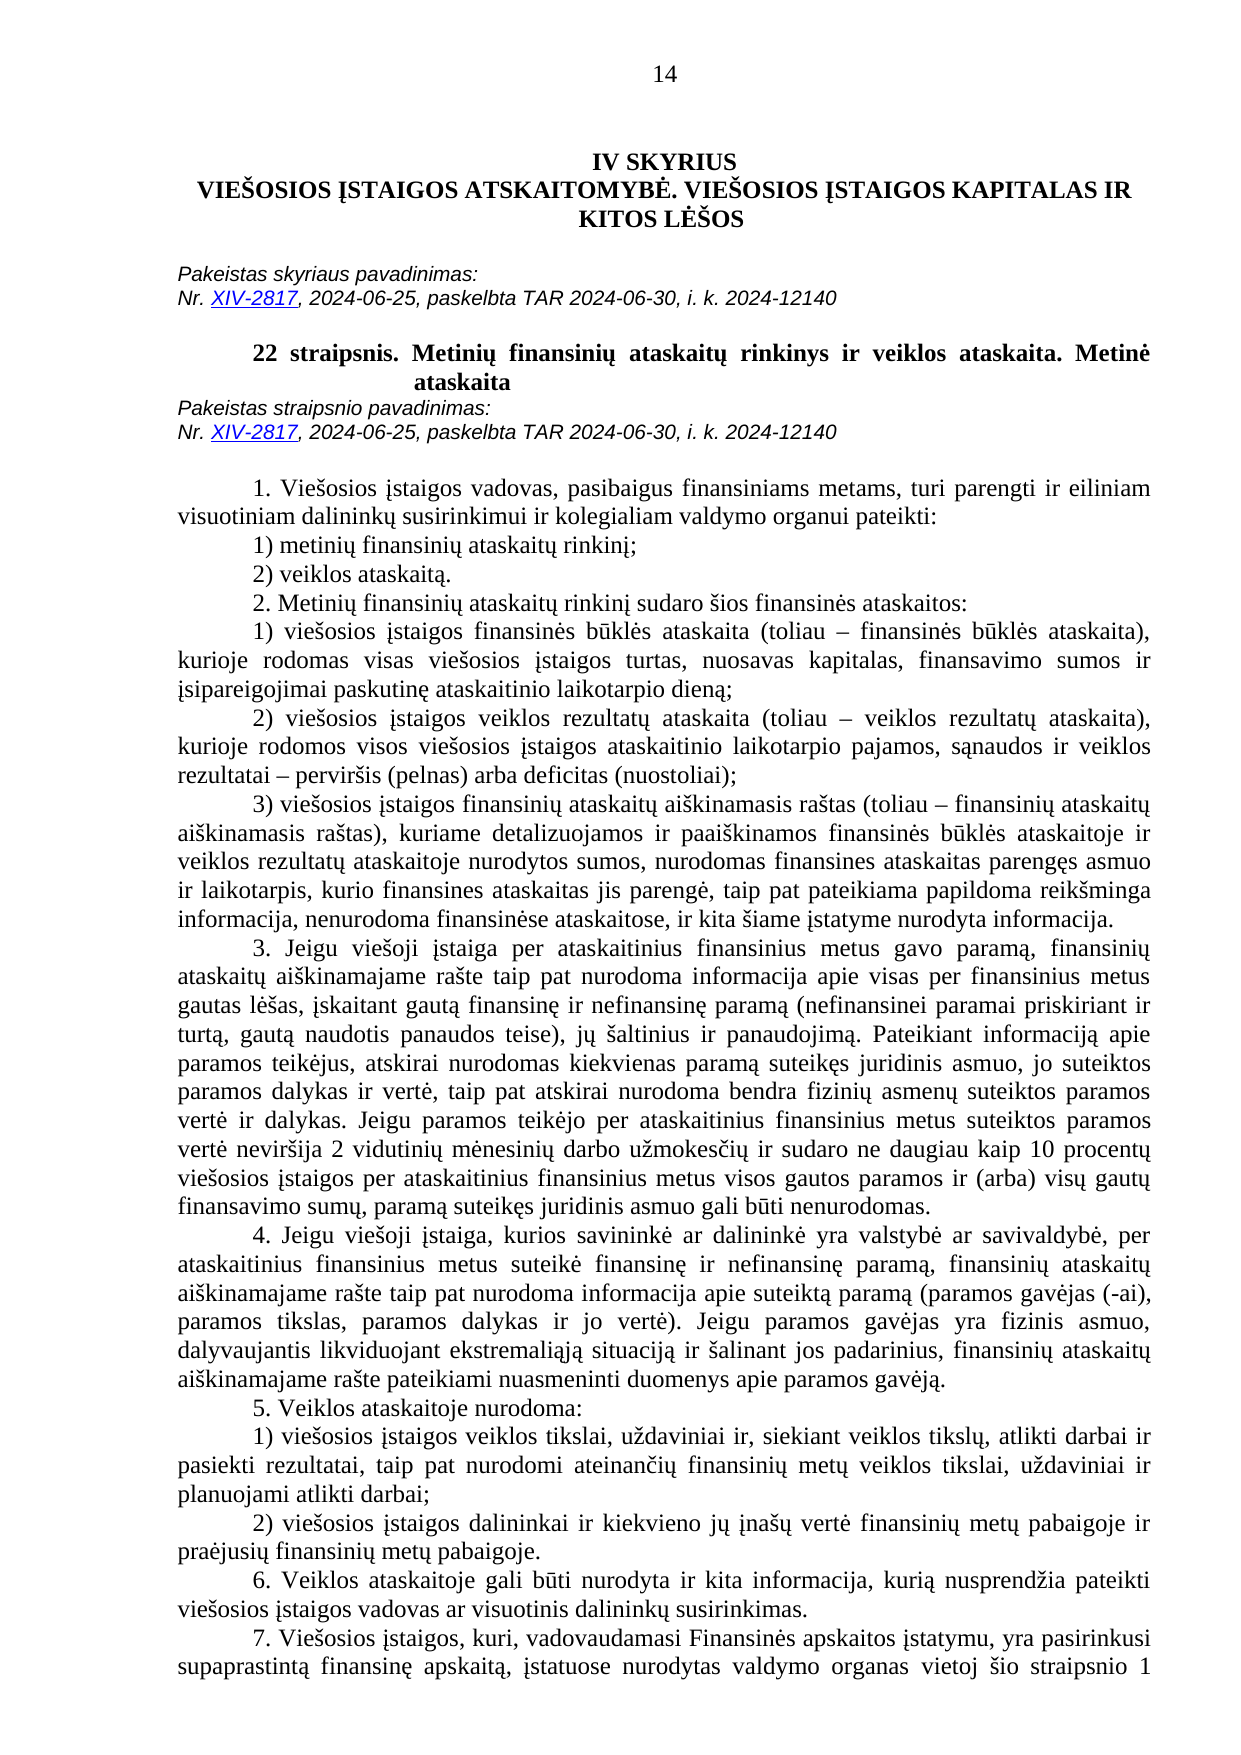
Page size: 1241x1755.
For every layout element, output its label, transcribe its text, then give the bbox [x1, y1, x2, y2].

text 2) veiklos ataskaitą. [177, 559, 1152, 588]
text 5. Veiklos ataskaitoje nurodoma: [177, 1393, 1152, 1421]
text 2) viešosios įstaigos dalininkai ir kiekvieno jų įnašų vertė finansinių metų pabaigoje ir praėjusių finansinių metų pabaigoje. [177, 1508, 1152, 1565]
text 22 straipsnis. Metinių finansinių ataskaitų rinkinys ir veiklos ataskaita. Metinė ataskaita [252, 338, 1152, 396]
text 4. Jeigu viešoji įstaiga, kurios savininkė ar dalininkė yra valstybė ar savivaldybė, per ataskaitinius finansinius metus suteikė finansinę ir nefinansinę paramą, finansinių ataskaitų aiškinamajame rašte taip pat nurodoma informacija apie suteiktą paramą (paramos gavėjas (‑ai), paramos tikslas, paramos dalykas ir jo vertė). Jeigu paramos gavėjas yra fizinis asmuo, dalyvaujantis likviduojant ekstremaliąją situaciją ir šalinant jos padarinius, finansinių ataskaitų aiškinamajame rašte pateikiami nuasmeninti duomenys apie paramos gavėją. [177, 1220, 1152, 1393]
text Nr. XIV-2817, 2024-06-25, paskelbta TAR 2024-06-30, i. k. 2024-12140 [177, 286, 1152, 310]
text 3) viešosios įstaigos finansinių ataskaitų aiškinamasis raštas (toliau – finansinių ataskaitų aiškinamasis raštas), kuriame detalizuojamos ir paaiškinamos finansinės būklės ataskaitoje ir veiklos rezultatų ataskaitoje nurodytos sumos, nurodomas finansines ataskaitas parengęs asmuo ir laikotarpis, kurio finansines ataskaitas jis parengė, taip pat pateikiama papildoma reikšminga informacija, nenurodoma finansinėse ataskaitose, ir kita šiame įstatyme nurodyta informacija. [177, 789, 1152, 933]
text 2) viešosios įstaigos veiklos rezultatų ataskaita (toliau – veiklos rezultatų ataskaita), kurioje rodomos visos viešosios įstaigos ataskaitinio laikotarpio pajamos, sąnaudos ir veiklos rezultatai – perviršis (pelnas) arba deficitas (nuostoliai); [177, 703, 1152, 789]
text Pakeistas skyriaus pavadinimas: [177, 262, 1152, 286]
text 1) viešosios įstaigos veiklos tikslai, uždaviniai ir, siekiant veiklos tikslų, atlikti darbai ir pasiekti rezultatai, taip pat nurodomi ateinančių finansinių metų veiklos tikslai, uždaviniai ir planuojami atlikti darbai; [177, 1421, 1152, 1508]
text 3. Jeigu viešoji įstaiga per ataskaitinius finansinius metus gavo paramą, finansinių ataskaitų aiškinamajame rašte taip pat nurodoma informacija apie visas per finansinius metus gautas lėšas, įskaitant gautą finansinę ir nefinansinę paramą (nefinansinei paramai priskiriant ir turtą, gautą naudotis panaudos teise), jų šaltinius ir panaudojimą. Pateikiant informaciją apie paramos teikėjus, atskirai nurodomas kiekvienas paramą suteikęs juridinis asmuo, jo suteiktos paramos dalykas ir vertė, taip pat atskirai nurodoma bendra fizinių asmenų suteiktos paramos vertė ir dalykas. Jeigu paramos teikėjo per ataskaitinius finansinius metus suteiktos paramos vertė neviršija 2 vidutinių mėnesinių darbo užmokesčių ir sudaro ne daugiau kaip 10 procentų viešosios įstaigos per ataskaitinius finansinius metus visos gautos paramos ir (arba) visų gautų finansavimo sumų, paramą suteikęs juridinis asmuo gali būti nenurodomas. [177, 933, 1152, 1220]
text Pakeistas straipsnio pavadinimas: [177, 396, 1152, 420]
text IV SKYRIUS [177, 147, 1152, 176]
text VIEŠOSIOS ĮSTAIGOS ATSKAITOMYBĖ. VIEŠOSIOS ĮSTAIGOS KAPITALAS IR KITOS LĖŠOS [177, 176, 1152, 233]
text 1) metinių finansinių ataskaitų rinkinį; [177, 530, 1152, 559]
text 7. Viešosios įstaigos, kuri, vadovaudamasi Finansinės apskaitos įstatymu, yra pasirinkusi supaprastintą finansinę apskaitą, įstatuose nurodytas valdymo organas vietoj šio straipsnio 1 [177, 1623, 1152, 1680]
text 6. Veiklos ataskaitoje gali būti nurodyta ir kita informacija, kurią nusprendžia pateikti viešosios įstaigos vadovas ar visuotinis dalininkų susirinkimas. [177, 1565, 1152, 1623]
text Nr. XIV-2817, 2024-06-25, paskelbta TAR 2024-06-30, i. k. 2024-12140 [177, 420, 1152, 444]
text 2. Metinių finansinių ataskaitų rinkinį sudaro šios finansinės ataskaitos: [177, 588, 1152, 616]
text 1. Viešosios įstaigos vadovas, pasibaigus finansiniams metams, turi parengti ir eiliniam visuotiniam dalininkų susirinkimui ir kolegialiam valdymo organui pateikti: [177, 473, 1152, 530]
text 1) viešosios įstaigos finansinės būklės ataskaita (toliau – finansinės būklės ataskaita), kurioje rodomas visas viešosios įstaigos turtas, nuosavas kapitalas, finansavimo sumos ir įsipareigojimai paskutinę ataskaitinio laikotarpio dieną; [177, 616, 1152, 703]
